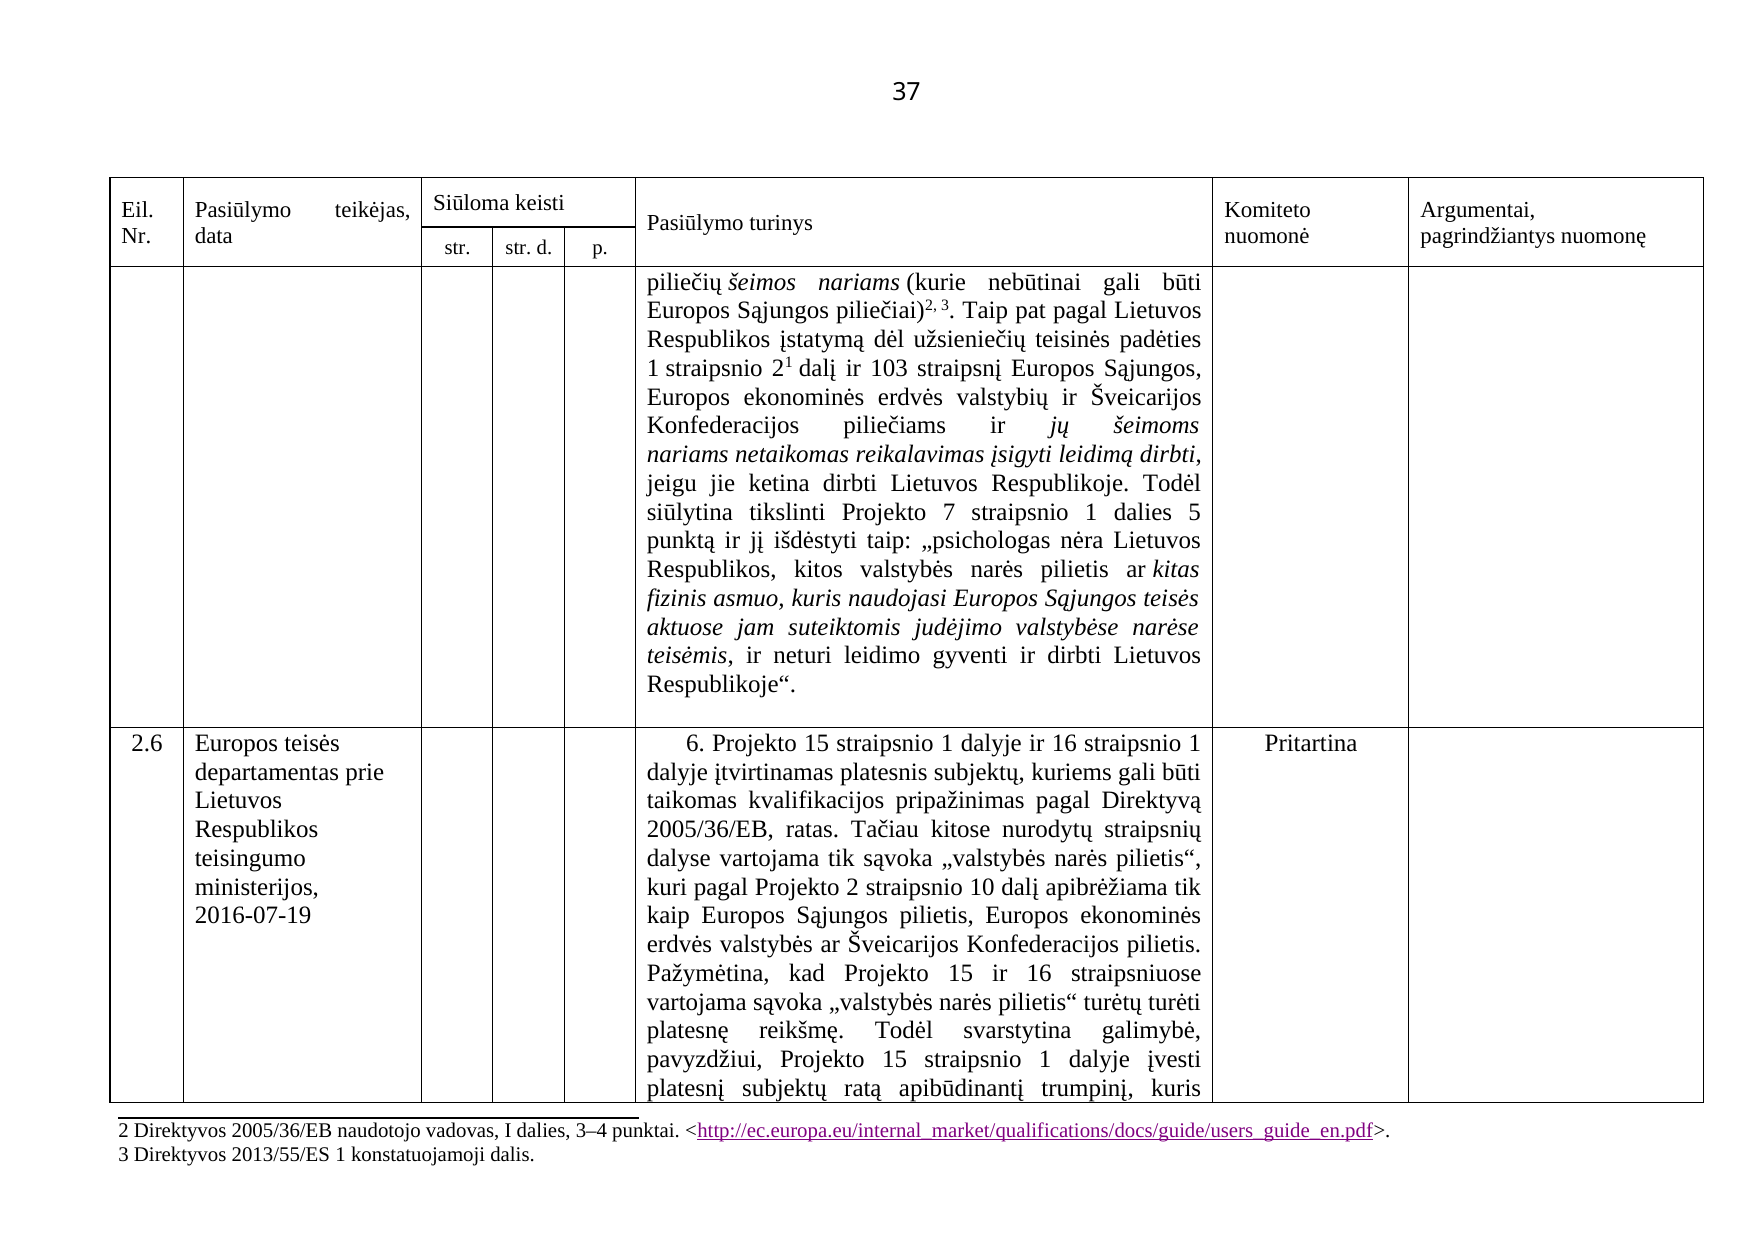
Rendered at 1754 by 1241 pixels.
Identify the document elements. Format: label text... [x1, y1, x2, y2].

table_cell Pritartina [1213, 728, 1408, 1102]
table_header Pasiūlymo teikėjas, data [184, 178, 421, 266]
table_cell [565, 267, 635, 727]
table_cell p. [565, 228, 635, 266]
table_cell [184, 267, 421, 727]
table_header Siūloma keisti [422, 178, 635, 226]
table_cell [1409, 267, 1703, 727]
table_cell str. d. [493, 228, 564, 266]
table_cell Europos teisės departamentas prie Lietuvos Respublikos teisingumo ministerijos, 2016-07-19 [184, 728, 421, 1102]
table_header Argumentai, pagrindžiantys nuomonę [1409, 178, 1703, 266]
table_header Komiteto nuomonė [1213, 178, 1408, 266]
table_cell [493, 728, 564, 1102]
table_cell [493, 267, 564, 727]
table_cell [565, 728, 635, 1102]
table_cell 2.6 [111, 728, 183, 1102]
table_cell [422, 728, 492, 1102]
table_cell [1409, 728, 1703, 1102]
table_cell [1213, 267, 1408, 727]
table_header Eil. Nr. [111, 178, 183, 266]
table_cell [111, 267, 183, 727]
table_cell [422, 267, 492, 727]
table_cell str. [422, 228, 492, 266]
table_header Pasiūlymo turinys [636, 178, 1212, 266]
